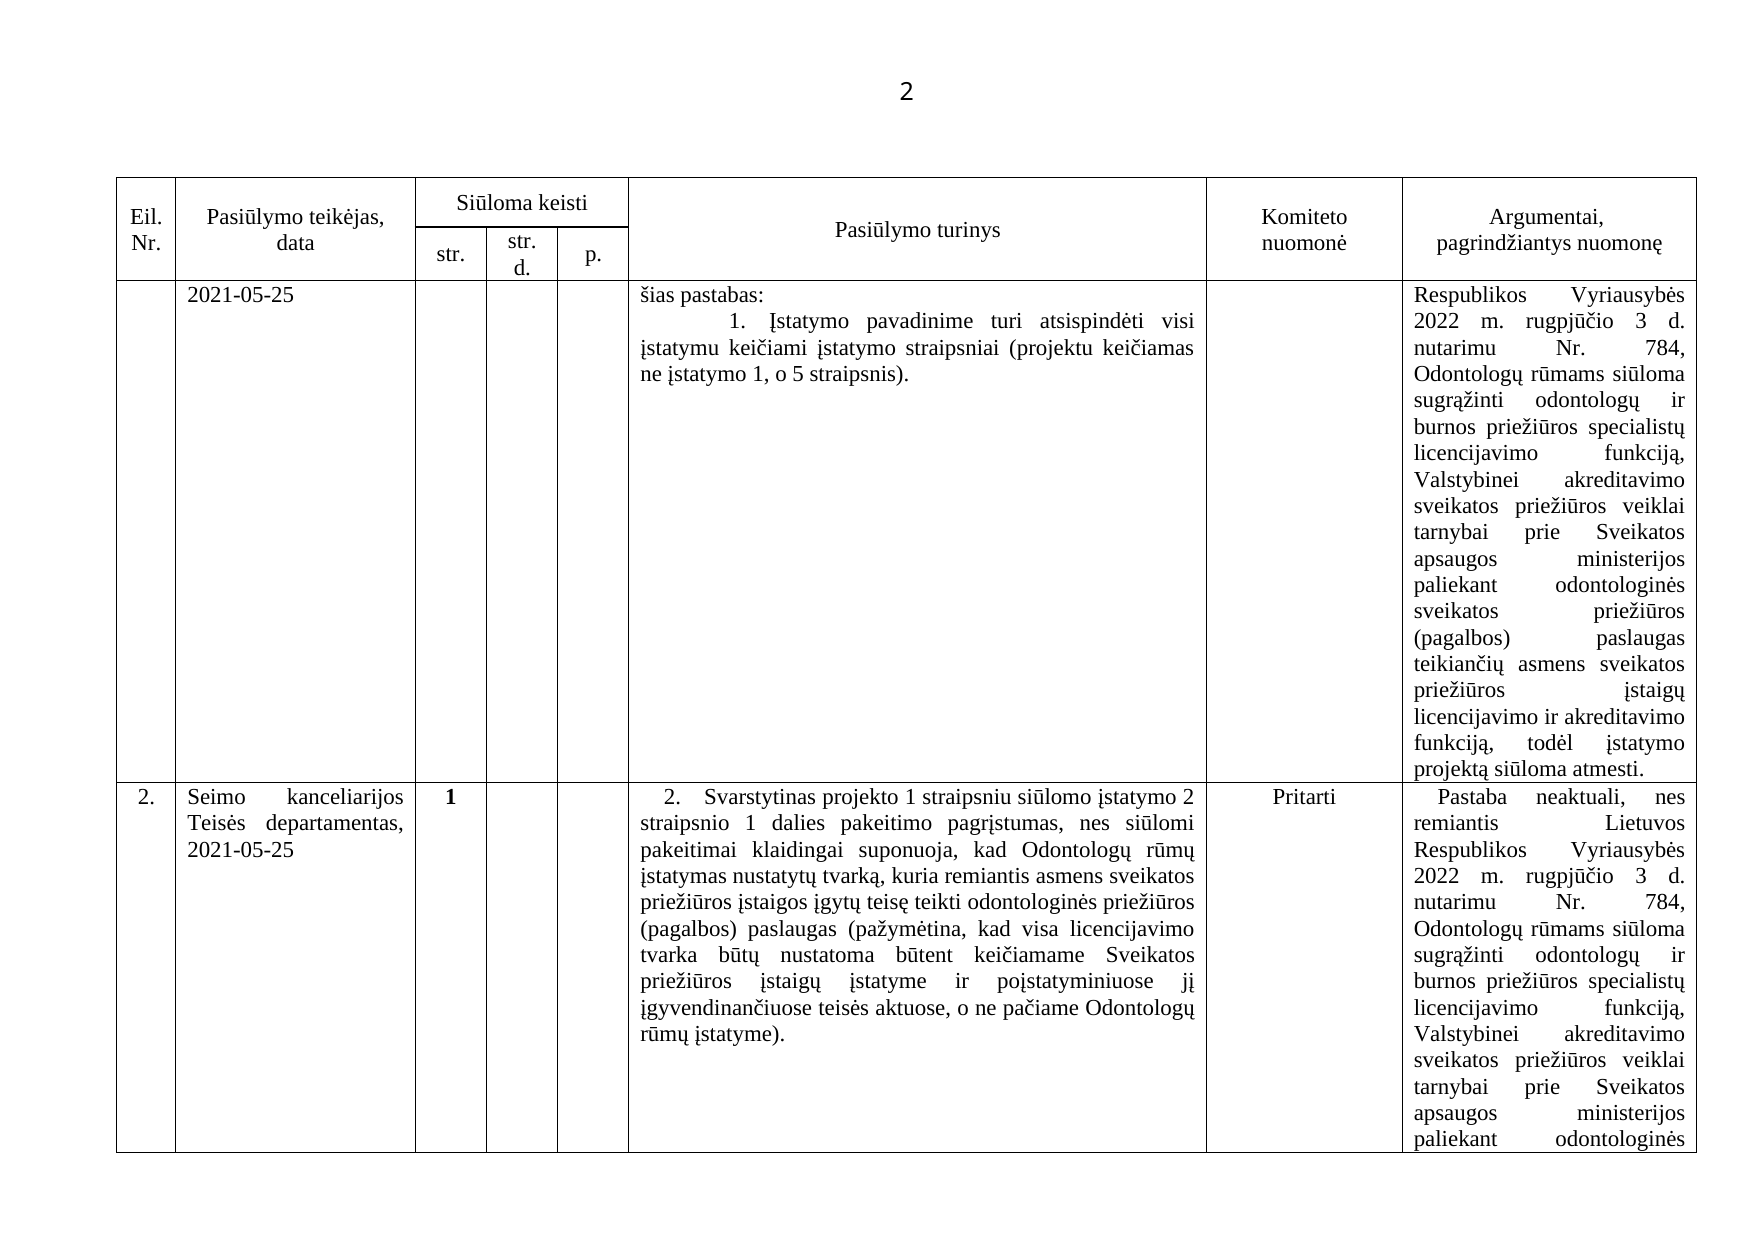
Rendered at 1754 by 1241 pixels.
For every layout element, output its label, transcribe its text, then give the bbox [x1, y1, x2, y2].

table_header Pasiūlymo teikėjas, data [176, 178, 415, 280]
table_cell Seimo kanceliarijos Teisės departamentas, 2021-05-25 [176, 783, 415, 1152]
table_cell 2. [117, 783, 175, 1152]
table_cell [487, 281, 557, 782]
table_cell str. d. [487, 228, 557, 280]
table_header Eil. Nr. [117, 178, 175, 280]
table_cell [558, 783, 628, 1152]
table_header Pasiūlymo turinys [629, 178, 1206, 280]
table_cell [1207, 281, 1402, 782]
table_cell str. [416, 228, 486, 280]
table_cell šias pastabas: 1. Įstatymo pavadinime turi atsispindėti visi įstatymu keičiami įstatymo straipsniai (projektu keičiamas ne įstatymo 1, o 5 straipsnis). [629, 281, 1206, 782]
table_cell Pastaba neaktuali, nes remiantis Lietuvos Respublikos Vyriausybės 2022 m. rugpjūčio 3 d. nutarimu Nr. 784, Odontologų rūmams siūloma sugrąžinti odontologų ir burnos priežiūros specialistų licencijavimo funkciją, Valstybinei akreditavimo sveikatos priežiūros veiklai tarnybai prie Sveikatos apsaugos ministerijos paliekant odontologinės [1403, 783, 1696, 1152]
table_cell 2021-05-25 [176, 281, 415, 782]
table_cell p. [558, 228, 628, 280]
table_cell [416, 281, 486, 782]
table_cell [487, 783, 557, 1152]
table_cell [558, 281, 628, 782]
table_header Siūloma keisti [416, 178, 628, 226]
table_cell Pritarti [1207, 783, 1402, 1152]
table_cell [117, 281, 175, 782]
table_cell Respublikos Vyriausybės 2022 m. rugpjūčio 3 d. nutarimu Nr. 784, Odontologų rūmams siūloma sugrąžinti odontologų ir burnos priežiūros specialistų licencijavimo funkciją, Valstybinei akreditavimo sveikatos priežiūros veiklai tarnybai prie Sveikatos apsaugos ministerijos paliekant odontologinės sveikatos priežiūros (pagalbos) paslaugas teikiančių asmens sveikatos priežiūros įstaigų licencijavimo ir akreditavimo funkciją, todėl įstatymo projektą siūloma atmesti. [1403, 281, 1696, 782]
table_header Komiteto nuomonė [1207, 178, 1402, 280]
table_cell 2. Svarstytinas projekto 1 straipsniu siūlomo įstatymo 2 straipsnio 1 dalies pakeitimo pagrįstumas, nes siūlomi pakeitimai klaidingai suponuoja, kad Odontologų rūmų įstatymas nustatytų tvarką, kuria remiantis asmens sveikatos priežiūros įstaigos įgytų teisę teikti odontologinės priežiūros (pagalbos) paslaugas (pažymėtina, kad visa licencijavimo tvarka būtų nustatoma būtent keičiamame Sveikatos priežiūros įstaigų įstatyme ir poįstatyminiuose jį įgyvendinančiuose teisės aktuose, o ne pačiame Odontologų rūmų įstatyme). [629, 783, 1206, 1152]
table_header Argumentai, pagrindžiantys nuomonę [1403, 178, 1696, 280]
table_cell 1 [416, 783, 486, 1152]
